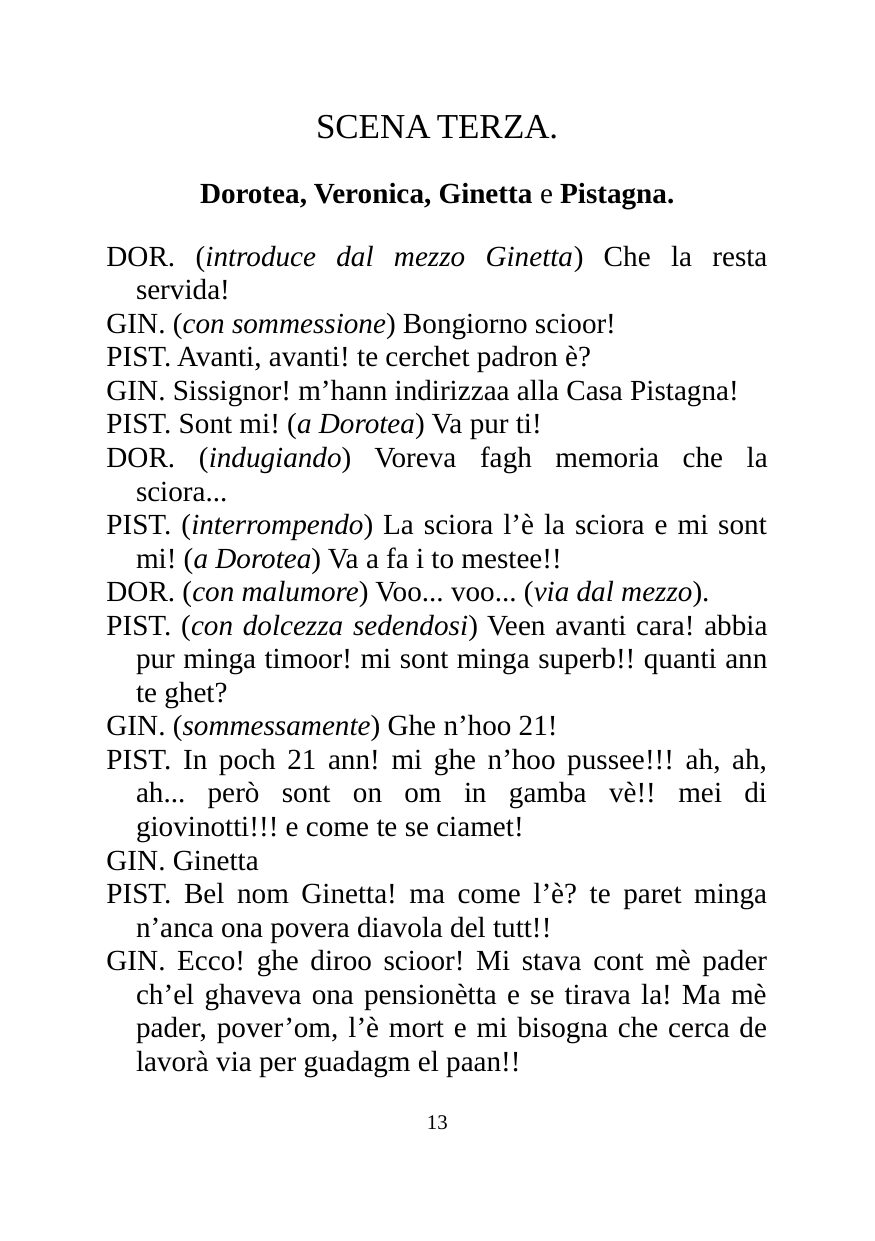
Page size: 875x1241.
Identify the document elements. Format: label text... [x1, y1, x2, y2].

text PIST. Avanti, avanti! te cerchet padron è? [106, 339, 768, 373]
text GIN. Sissignor! m’hann indirizzaa alla Casa Pistagna! [106, 373, 768, 407]
text DOR. (con malumore) Voo... voo... (via dal mezzo). [106, 574, 768, 608]
text Dorotea, Veronica, Ginetta e Pistagna. [106, 176, 768, 209]
text GIN. Ginetta [106, 843, 768, 876]
text GIN. Ecco! ghe diroo scioor! Mi stava cont mè pader ch’el ghaveva ona pensionètta e se tirava la! Ma mè pader, pover’om, l’è mort e mi bisogna che cerca de lavorà via per guadagm el paan!! [106, 943, 768, 1077]
text DOR. (indugiando) Voreva fagh memoria che la sciora... [106, 440, 768, 507]
text PIST. Sont mi! (a Dorotea) Va pur ti! [106, 407, 768, 440]
text PIST. In poch 21 ann! mi ghe n’hoo pussee!!! ah, ah, ah... però sont on om in gamba vè!! mei di giovinotti!!! e come te se ciamet! [106, 742, 768, 843]
text PIST. (con dolcezza sedendosi) Veen avanti cara! abbia pur minga timoor! mi sont minga superb!! quanti ann te ghet? [106, 608, 768, 708]
text DOR. (introduce dal mezzo Ginetta) Che la resta servida! [106, 239, 768, 306]
text PIST. Bel nom Ginetta! ma come l’è? te paret minga n’anca ona povera diavola del tutt!! [106, 876, 768, 943]
text GIN. (sommessamente) Ghe n’hoo 21! [106, 708, 768, 742]
text PIST. (interrompendo) La sciora l’è la sciora e mi sont mi! (a Dorotea) Va a fa i to mestee!! [106, 507, 768, 574]
text GIN. (con sommessione) Bongiorno scioor! [106, 306, 768, 339]
subtitle SCENA TERZA. [106, 106, 768, 146]
